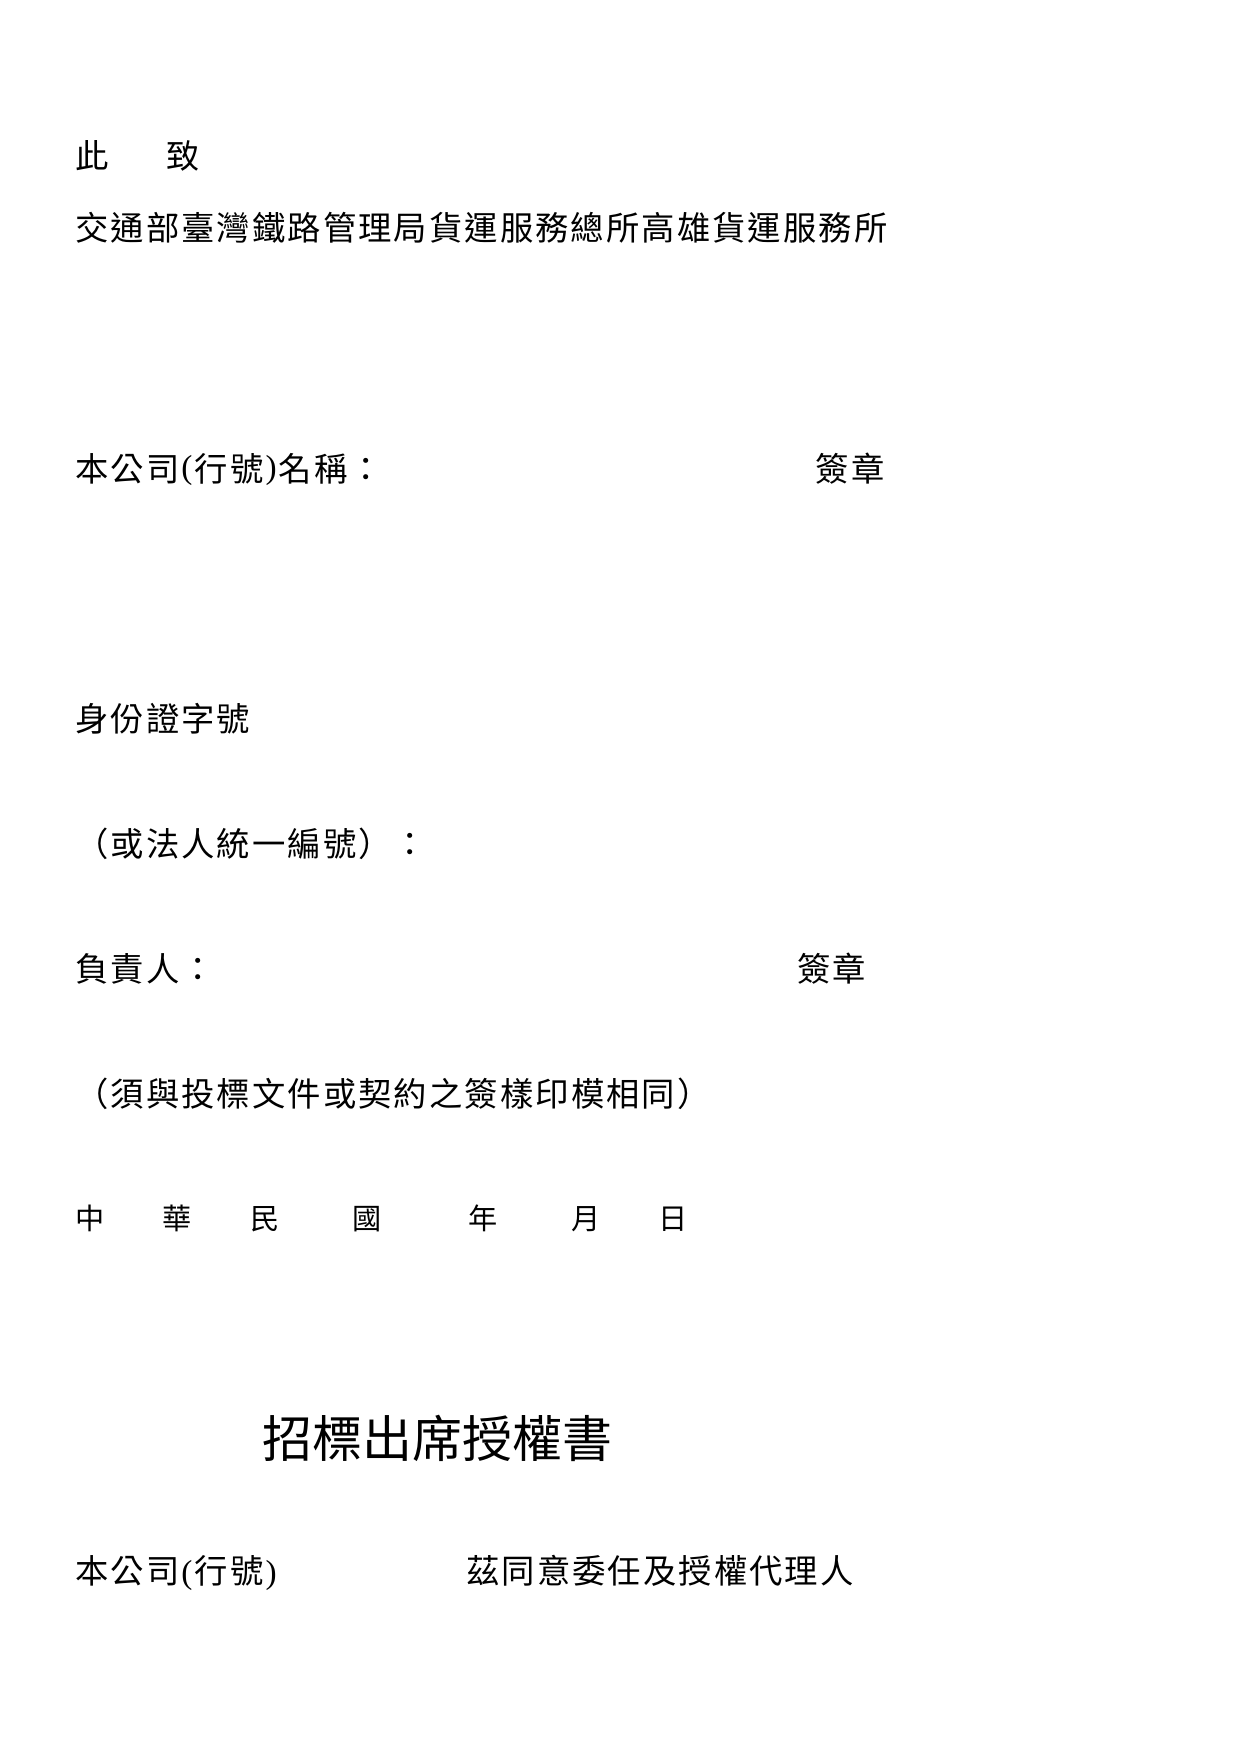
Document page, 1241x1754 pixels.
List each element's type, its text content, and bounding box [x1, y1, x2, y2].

text （或法人統一編號）： [75, 800, 1000, 863]
text 招標出席授權書 [262, 1363, 937, 1488]
text （須與投標文件或契約之簽樣印模相同） [75, 1050, 1000, 1113]
text 負責人： 簽章 [75, 925, 1000, 988]
text 本公司(行號) 茲同意委任及授權代理人 [75, 1544, 1121, 1593]
text 交通部臺灣鐵路管理局貨運服務總所高雄貨運服務所 [75, 205, 1073, 249]
text 此 致 [75, 113, 1000, 175]
text 中 華 民 國 年 月 日 [75, 1175, 1125, 1238]
text 身份證字號 [75, 675, 1000, 738]
text 本公司(行號)名稱： 簽章 [75, 425, 1000, 488]
